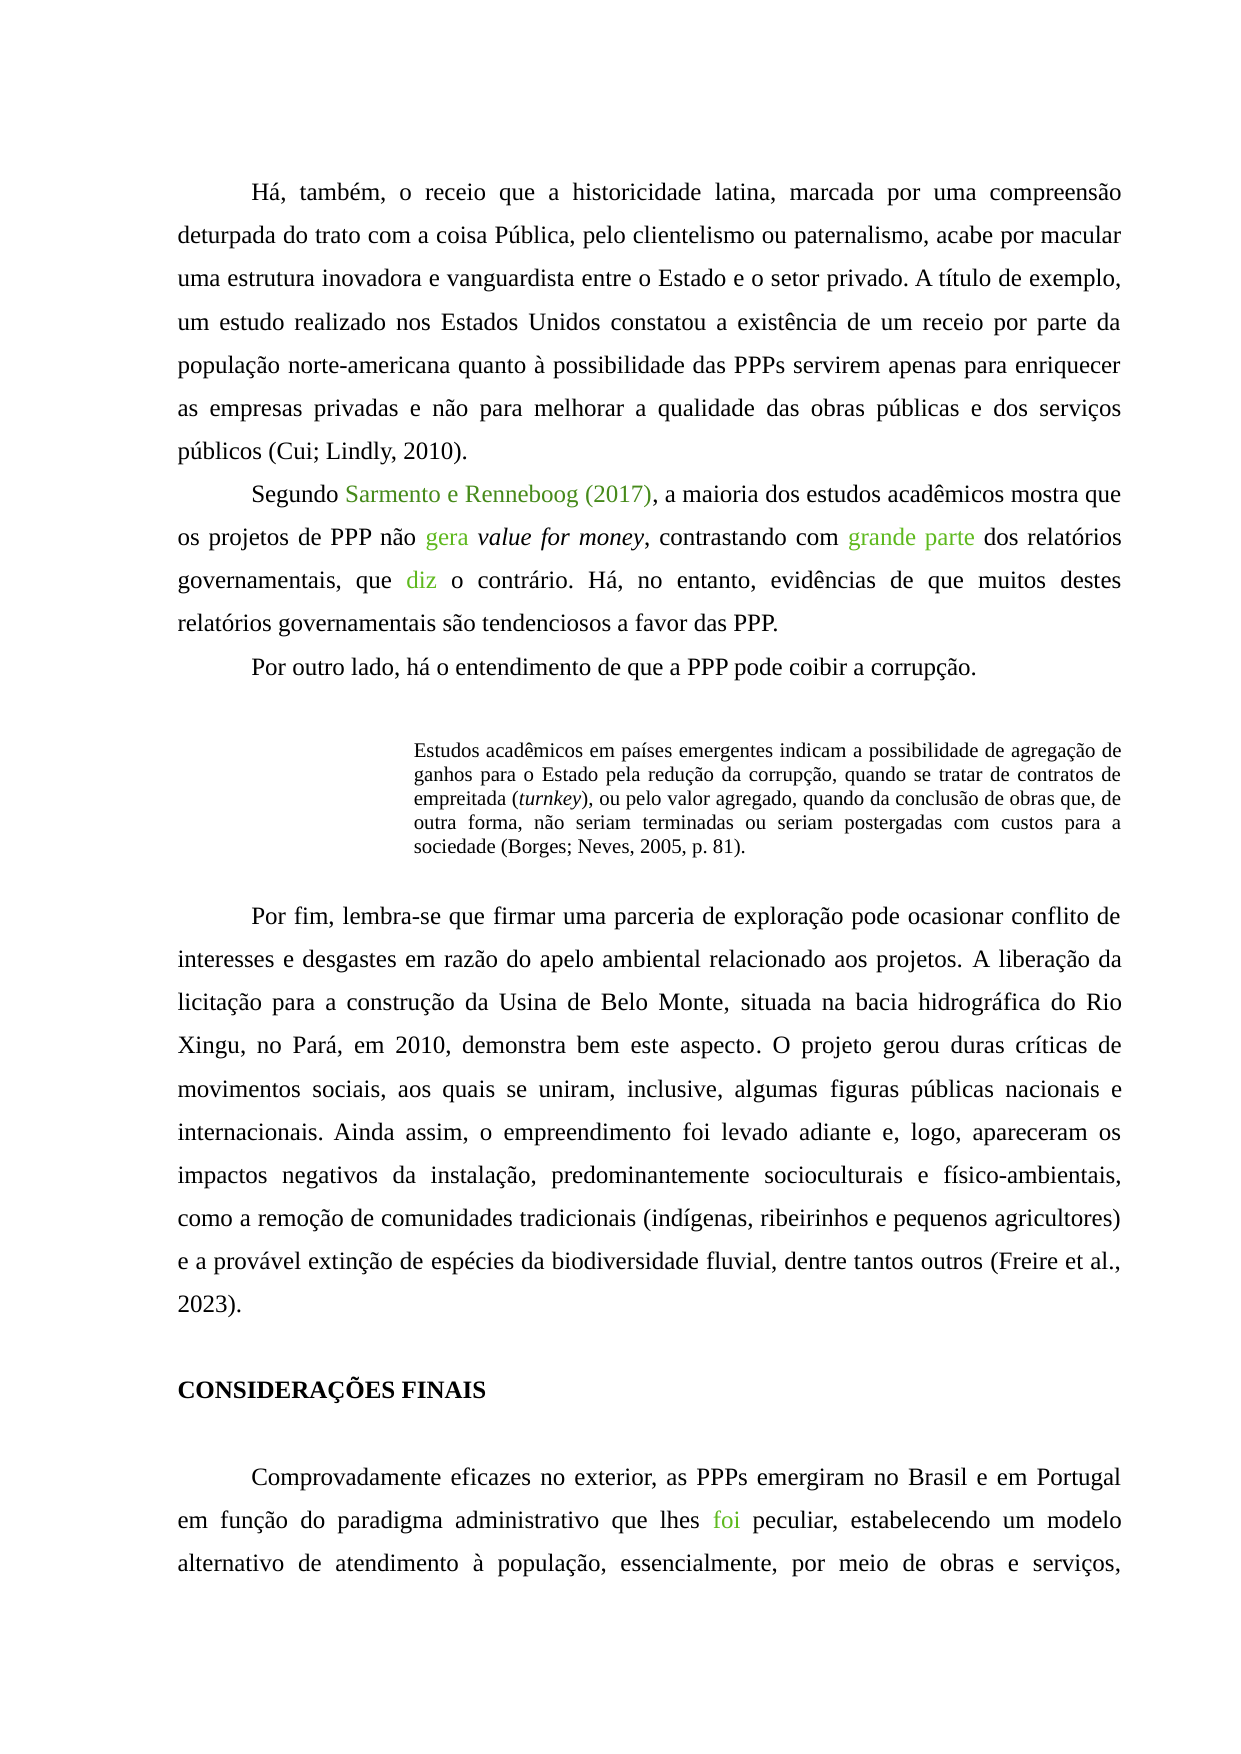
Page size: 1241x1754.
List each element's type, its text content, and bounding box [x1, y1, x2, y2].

text CONSIDERAÇÕES FINAIS [177, 1376, 1122, 1404]
text Por fim, lembra-se que firmar uma parceria de exploração pode ocasionar conflito de interesses e desgastes em razão do apelo ambiental relacionado aos projetos. A liberação da licitação para a construção da Usina de Belo Monte, situada na bacia hidrográfica do Rio Xingu, no Pará, em 2010, demonstra bem este aspecto. O projeto gerou duras críticas de movimentos sociais, aos quais se uniram, inclusive, algumas figuras públicas nacionais e internacionais. Ainda assim, o empreendimento foi levado adiante e, logo, apareceram os impactos negativos da instalação, predominantemente socioculturais e físico-ambientais, como a remoção de comunidades tradicionais (indígenas, ribeirinhos e pequenos agricultores) e a provável extinção de espécies da biodiversidade fluvial, dentre tantos outros (Freire et al., 2023). [177, 901, 1122, 1318]
text Segundo Sarmento e Renneboog (2017), a maioria dos estudos acadêmicos mostra que os projetos de PPP não gera value for money, contrastando com grande parte dos relatórios governamentais, que diz o contrário. Há, no entanto, evidências de que muitos destes relatórios governamentais são tendenciosos a favor das PPP. [177, 479, 1122, 637]
text Estudos acadêmicos em países emergentes indicam a possibilidade de agregação de ganhos para o Estado pela redução da corrupção, quando se tratar de contratos de empreitada (turnkey), ou pelo valor agregado, quando da conclusão de obras que, de outra forma, não seriam terminadas ou seriam postergadas com custos para a sociedade (Borges; Neves, 2005, p. 81). [413, 738, 1122, 858]
text Há, também, o receio que a historicidade latina, marcada por uma compreensão deturpada do trato com a coisa Pública, pelo clientelismo ou paternalismo, acabe por macular uma estrutura inovadora e vanguardista entre o Estado e o setor privado. A título de exemplo, um estudo realizado nos Estados Unidos constatou a existência de um receio por parte da população norte-americana quanto à possibilidade das PPPs servirem apenas para enriquecer as empresas privadas e não para melhorar a qualidade das obras públicas e dos serviços públicos (Cui; Lindly, 2010). [177, 177, 1122, 465]
text Comprovadamente eficazes no exterior, as PPPs emergiram no Brasil e em Portugal em função do paradigma administrativo que lhes foi peculiar, estabelecendo um modelo alternativo de atendimento à população, essencialmente, por meio de obras e serviços, [177, 1462, 1122, 1577]
text Por outro lado, há o entendimento de que a PPP pode coibir a corrupção. [177, 652, 1122, 680]
